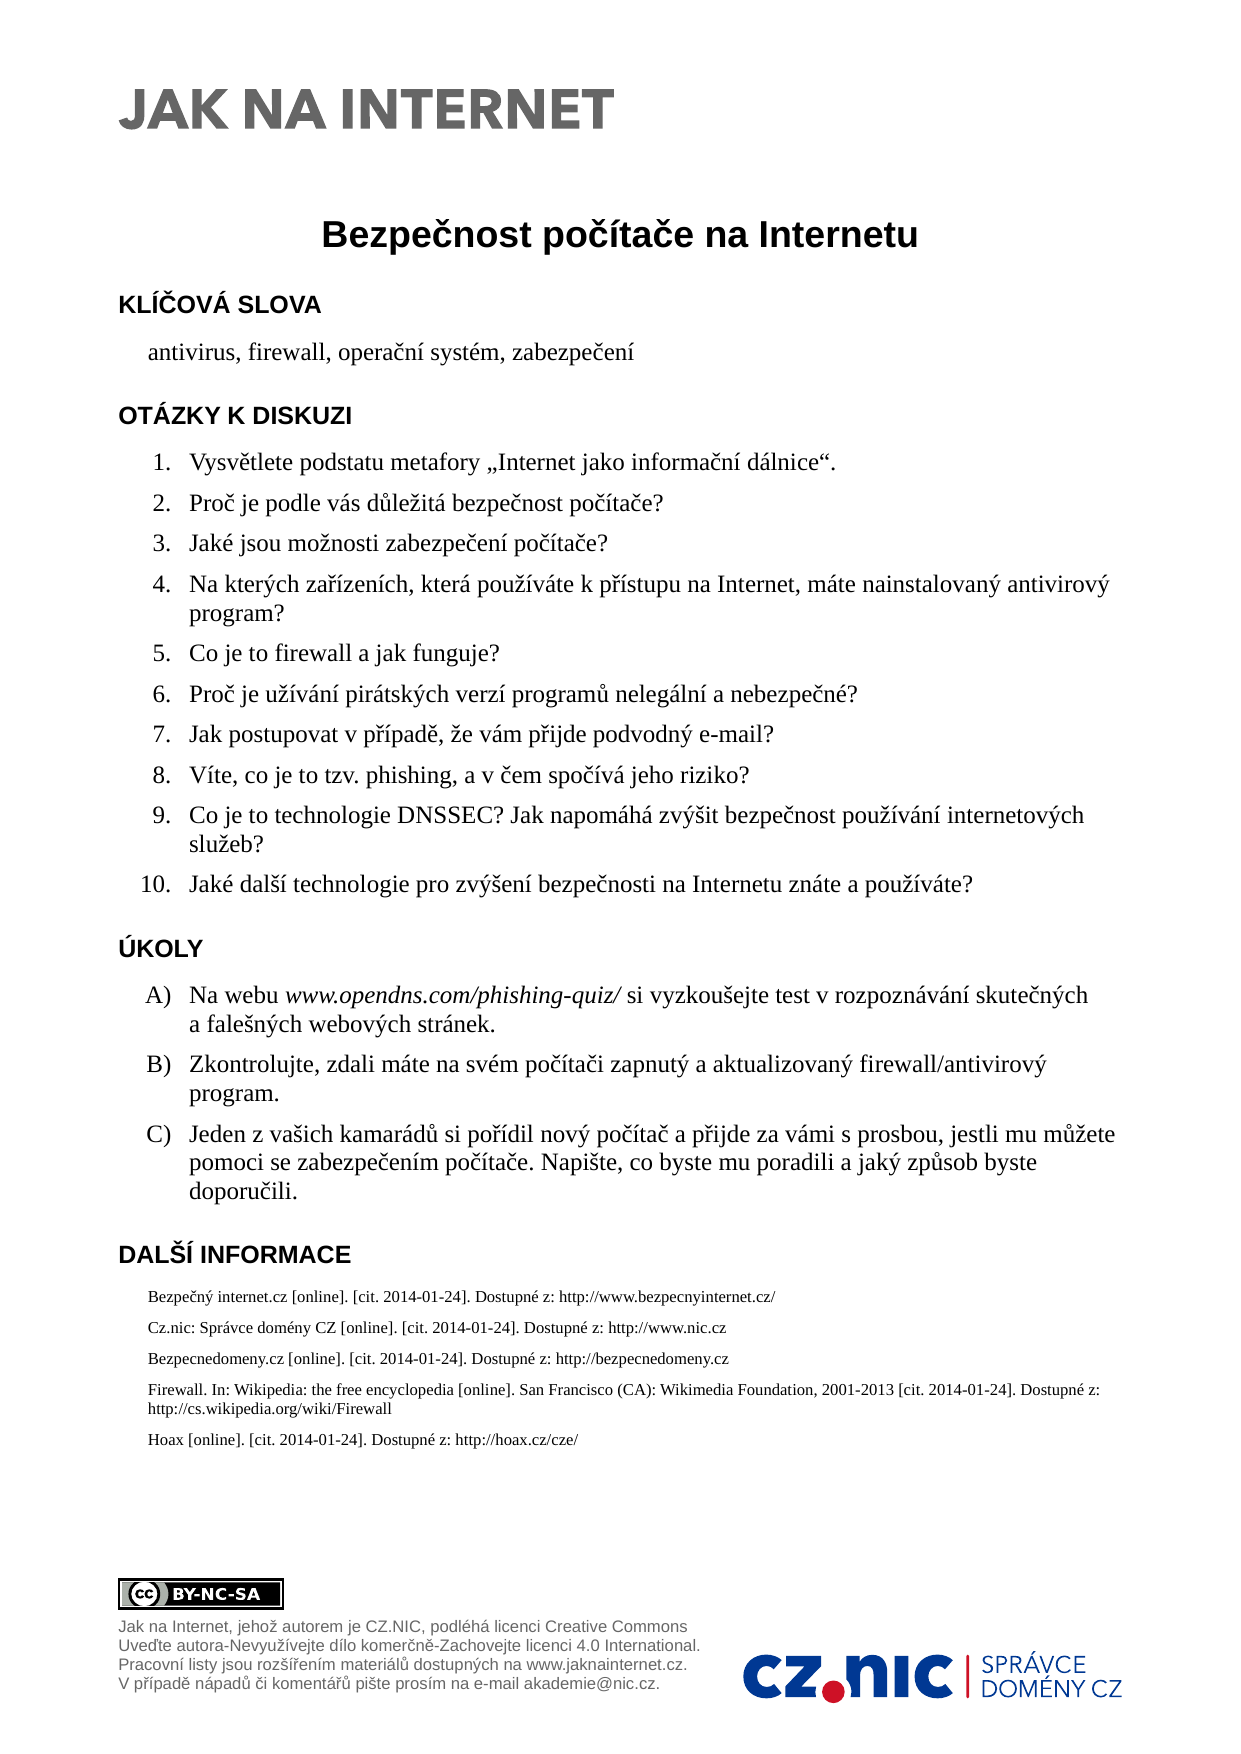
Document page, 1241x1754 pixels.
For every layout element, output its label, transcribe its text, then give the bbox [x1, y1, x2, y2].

subtitle ÚKOLY [118, 934, 1122, 962]
list Co je to technologie DNSSEC? Jak napomáhá zvýšit bezpečnost používání internetových služeb? [171, 800, 1122, 858]
subtitle OTÁZKY K DISKUZI [118, 401, 1122, 430]
text Firewall. In: Wikipedia: the free encyclopedia [online]. San Francisco (CA): Wikimedia Foundation, 2001-2013 [cit. 2014-01-24]. Dostupné z: http://cs.wikipedia.org/wiki/Firewall [148, 1380, 1122, 1418]
list Jaké jsou možnosti zabezpečení počítače? [171, 528, 1122, 557]
list Vysvětlete podstatu metafory „Internet jako informační dálnice“. [171, 447, 1122, 476]
subtitle Bezpečnost počítače na Internetu [118, 212, 1122, 255]
text antivirus, firewall, operační systém, zabezpečení [148, 337, 1122, 366]
list Zkontrolujte, zdali máte na svém počítači zapnutý a aktualizovaný firewall/antivirový program. [171, 1049, 1122, 1107]
list Proč je užívání pirátských verzí programů nelegální a nebezpečné? [171, 679, 1122, 707]
list Proč je podle vás důležitá bezpečnost počítače? [171, 488, 1122, 517]
list Jak postupovat v případě, že vám přijde podvodný e-mail? [171, 719, 1122, 748]
text Cz.nic: Správce domény CZ [online]. [cit. 2014-01-24]. Dostupné z: http://www.nic.cz [148, 1318, 1122, 1337]
list Jeden z vašich kamarádů si pořídil nový počítač a přijde za vámi s prosbou, jestli mu můžete pomoci se zabezpečením počítače. Napište, co byste mu poradili a jaký způsob byste doporučili. [171, 1119, 1122, 1205]
list Víte, co je to tzv. phishing, a v čem spočívá jeho riziko? [171, 760, 1122, 788]
list Co je to firewall a jak funguje? [171, 638, 1122, 667]
subtitle KLÍČOVÁ SLOVA [118, 290, 1122, 319]
list Jaké další technologie pro zvýšení bezpečnosti na Internetu znáte a používáte? [171, 869, 1122, 898]
subtitle DALŠÍ INFORMACE [118, 1240, 1122, 1269]
text Hoax [online]. [cit. 2014-01-24]. Dostupné z: http://hoax.cz/cze/ [148, 1430, 1122, 1449]
text Bezpecnedomeny.cz [online]. [cit. 2014-01-24]. Dostupné z: http://bezpecnedomeny.cz [148, 1349, 1122, 1368]
list Na kterých zařízeních, která používáte k přístupu na Internet, máte nainstalovaný antivirový program? [171, 569, 1122, 626]
list Na webu www.opendns.com/phishing-quiz/ si vyzkoušejte test v rozpoznávání skutečných a falešných webových stránek. [171, 980, 1122, 1038]
text Bezpečný internet.cz [online]. [cit. 2014-01-24]. Dostupné z: http://www.bezpecnyinternet.cz/ [148, 1287, 1122, 1306]
